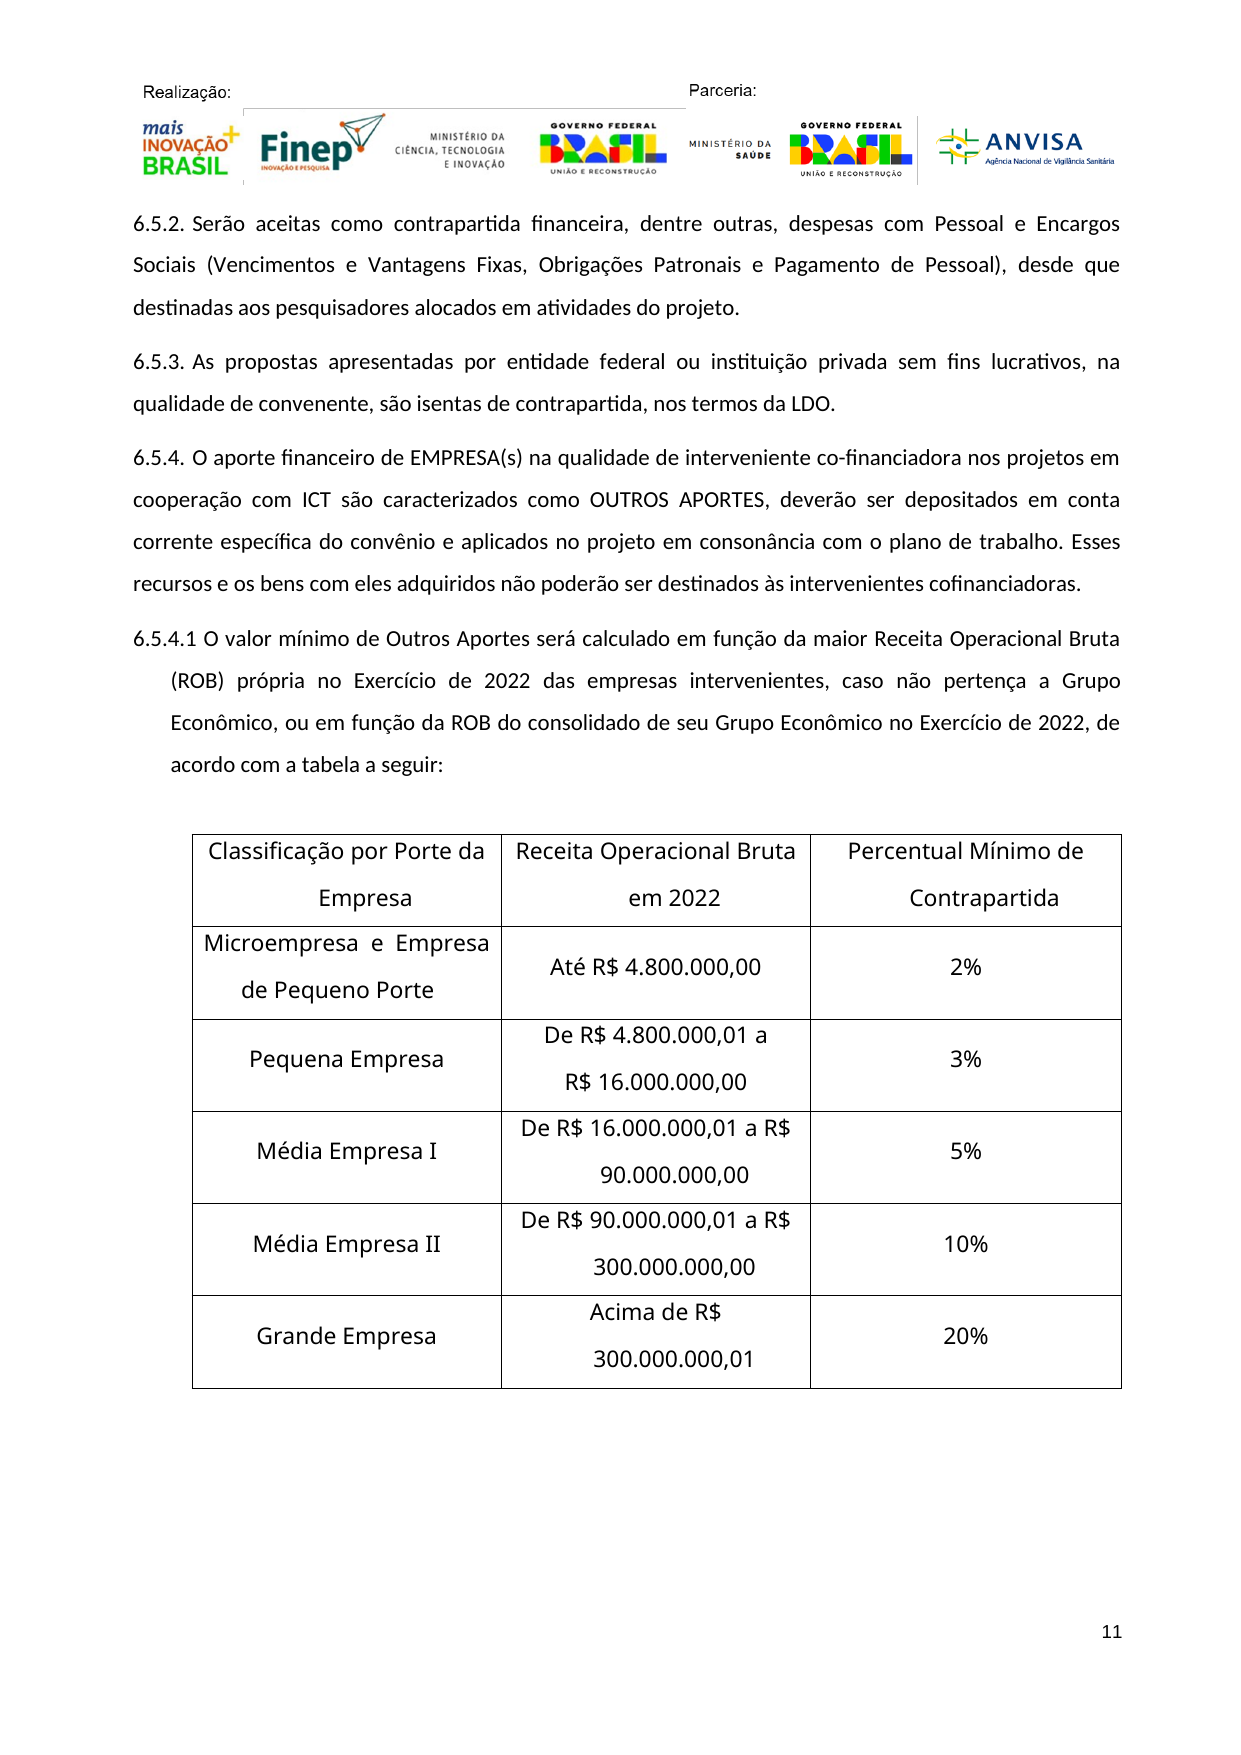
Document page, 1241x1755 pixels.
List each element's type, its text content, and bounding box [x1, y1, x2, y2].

table_header Classificação por Porte da Empresa [193, 835, 501, 926]
table_cell 20% [811, 1296, 1121, 1388]
table_cell 10% [811, 1204, 1121, 1295]
table_cell Acima de R$ 300.000.000,01 [502, 1296, 810, 1388]
table_cell Microempresa e Empresa de Pequeno Porte [193, 927, 501, 1018]
table_cell De R$ 16.000.000,01 a R$ 90.000.000,00 [502, 1112, 810, 1203]
table_cell Até R$ 4.800.000,00 [502, 927, 810, 1018]
list O aporte financeiro de EMPRESA(s) na qualidade de interveniente co-financiadora nos projetos em cooperação com ICT são caracterizados como OUTROS APORTES, deverão ser depositados em conta corrente específica do convênio e aplicados no projeto em consonância com o plano de trabalho. Esses recursos e os bens com eles adquiridos não poderão ser destinados às intervenientes cofinanciadoras. [133, 443, 1122, 597]
table_cell Grande Empresa [193, 1296, 501, 1388]
table_header Percentual Mínimo de Contrapartida [811, 835, 1121, 926]
table_header Receita Operacional Bruta em 2022 [502, 835, 810, 926]
table_cell 2% [811, 927, 1121, 1018]
table_cell 3% [811, 1020, 1121, 1111]
table_cell Média Empresa I [193, 1112, 501, 1203]
list As propostas apresentadas por entidade federal ou instituição privada sem fins lucrativos, na qualidade de convenente, são isentas de contrapartida, nos termos da LDO. [133, 347, 1122, 417]
table_cell Pequena Empresa [193, 1020, 501, 1111]
list Serão aceitas como contrapartida financeira, dentre outras, despesas com Pessoal e Encargos Sociais (Vencimentos e Vantagens Fixas, Obrigações Patronais e Pagamento de Pessoal), desde que destinadas aos pesquisadores alocados em atividades do projeto. [133, 209, 1122, 321]
table_cell De R$ 90.000.000,01 a R$ 300.000.000,00 [502, 1204, 810, 1295]
table_cell 5% [811, 1112, 1121, 1203]
text 6.5.4.1 O valor mínimo de Outros Aportes será calculado em função da maior Receita Operacional Bruta (ROB) própria no Exercício de 2022 das empresas intervenientes, caso não pertença a Grupo Econômico, ou em função da ROB do consolidado de seu Grupo Econômico no Exercício de 2022, de acordo com a tabela a seguir: [133, 624, 1122, 778]
table_cell De R$ 4.800.000,01 a R$ 16.000.000,00 [502, 1020, 810, 1111]
table_cell Média Empresa II [193, 1204, 501, 1295]
